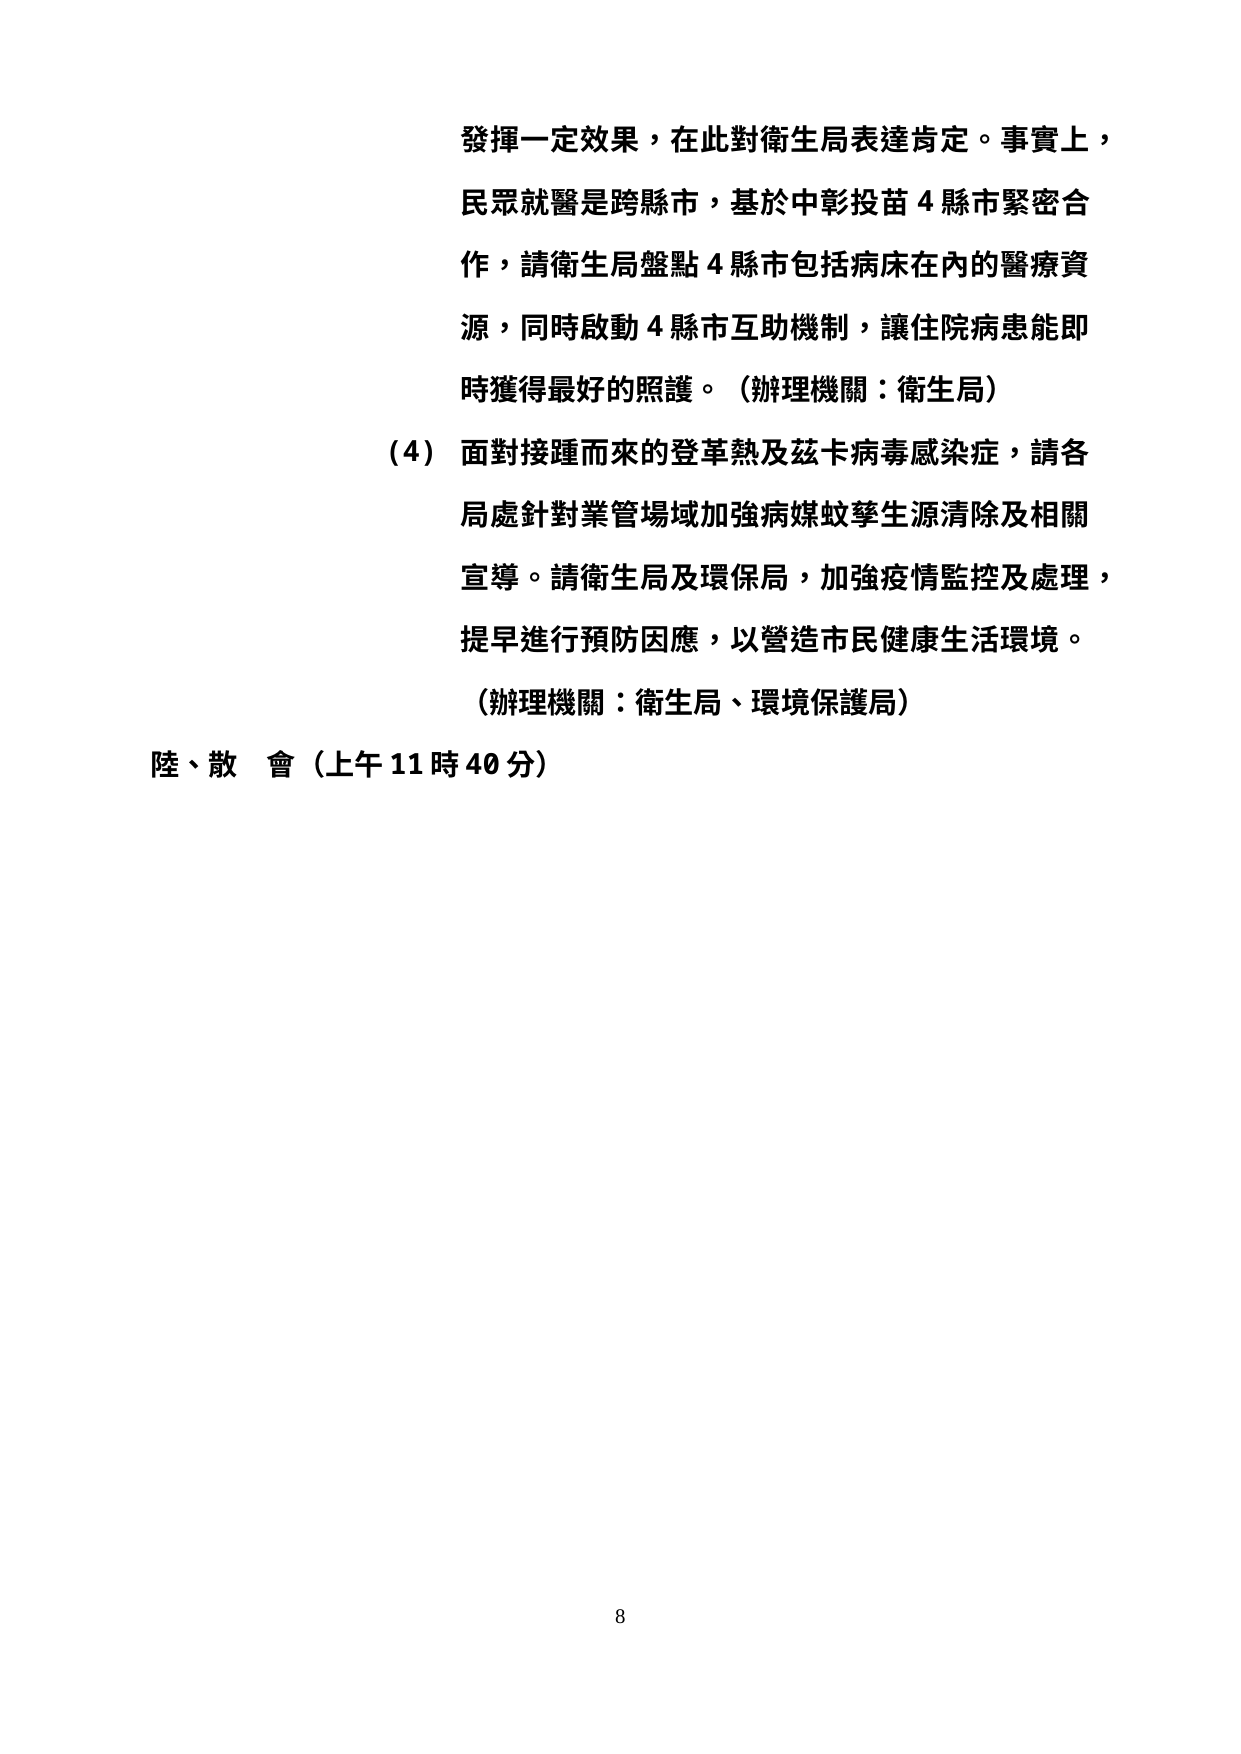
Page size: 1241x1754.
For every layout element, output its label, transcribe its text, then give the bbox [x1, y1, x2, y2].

list 有關近來媒體報導病床數不敷使用的問題，衛生局已提前協調醫療資源調度，並進行相關因應，發揮一定效果，在此對衛生局表達肯定。事實上，民眾就醫是跨縣市，基於中彰投苗4縣市緊密合作，請衛生局盤點4縣市包括病床在內的醫療資源，同時啟動4縣市互助機制，讓住院病患能即時獲得最好的照護。（辦理機關：衛生局） [385, 96, 1090, 409]
text 陸、散 會（上午11時40分） [150, 721, 1090, 784]
list 面對接踵而來的登革熱及茲卡病毒感染症，請各局處針對業管場域加強病媒蚊孳生源清除及相關宣導。請衛生局及環保局，加強疫情監控及處理，提早進行預防因應，以營造市民健康生活環境。（辦理機關：衛生局、環境保護局） [385, 409, 1090, 721]
